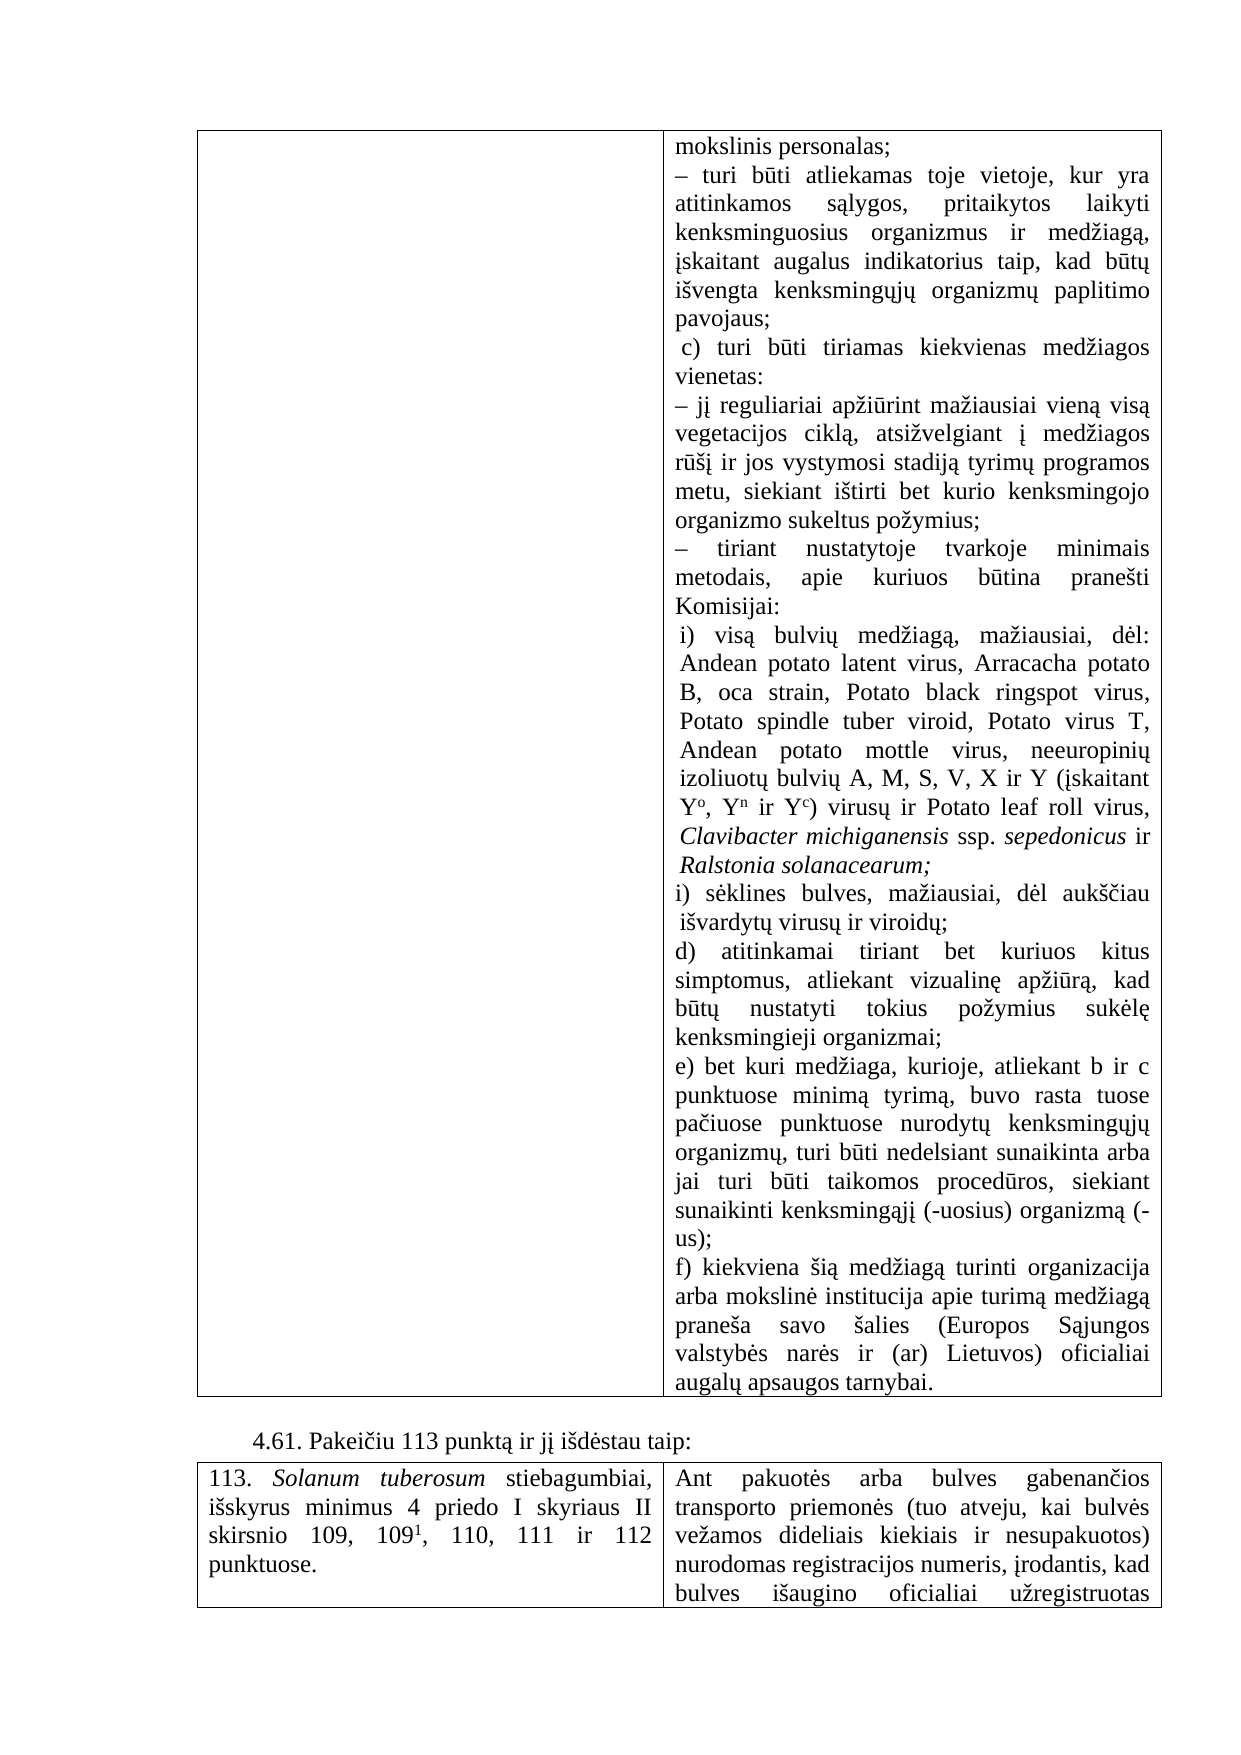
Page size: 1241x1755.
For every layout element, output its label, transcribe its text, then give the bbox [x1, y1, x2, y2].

table_header [198, 131, 663, 1396]
table_header Ant pakuotės arba bulves gabenančios transporto priemonės (tuo atveju, kai bulvės vežamos dideliais kiekiais ir nesupakuotos) nurodomas registracijos numeris, įrodantis, kad bulves išaugino oficialiai užregistruotas [664, 1463, 1161, 1607]
text 4.61. Pakeičiu 113 punktą ir jį išdėstau taip: [177, 1426, 1181, 1454]
table_header mokslinis personalas; – turi būti atliekamas toje vietoje, kur yra atitinkamos sąlygos, pritaikytos laikyti kenksminguosius organizmus ir medžiagą, įskaitant augalus indikatorius taip, kad būtų išvengta kenksmingųjų organizmų paplitimo pavojaus; c) turi būti tiriamas kiekvienas medžiagos vienetas: – jį reguliariai apžiūrint mažiausiai vieną visą vegetacijos ciklą, atsižvelgiant į medžiagos rūšį ir jos vystymosi stadiją tyrimų programos metu, siekiant ištirti bet kurio kenksmingojo organizmo sukeltus požymius; – tiriant nustatytoje tvarkoje minimais metodais, apie kuriuos būtina pranešti Komisijai: i) visą bulvių medžiagą, mažiausiai, dėl: Andean potato latent virus, Arracacha potato B, oca strain, Potato black ringspot virus, Potato spindle tuber viroid, Potato virus T, Andean potato mottle virus, neeuropinių izoliuotų bulvių A, M, S, V, X ir Y (įskaitant Yo, Yn ir Yc) virusų ir Potato leaf roll virus, Clavibacter michiganensis ssp. sepedonicus ir Ralstonia solanacearum; i) sėklines bulves, mažiausiai, dėl aukščiau išvardytų virusų ir viroidų; d) atitinkamai tiriant bet kuriuos kitus simptomus, atliekant vizualinę apžiūrą, kad būtų nustatyti tokius požymius sukėlę kenksmingieji organizmai; e) bet kuri medžiaga, kurioje, atliekant b ir c punktuose minimą tyrimą, buvo rasta tuose pačiuose punktuose nurodytų kenksmingųjų organizmų, turi būti nedelsiant sunaikinta arba jai turi būti taikomos procedūros, siekiant sunaikinti kenksmingąjį (-uosius) organizmą (-us); f) kiekviena šią medžiagą turinti organizacija arba mokslinė institucija apie turimą medžiagą praneša savo šalies (Europos Sąjungos valstybės narės ir (ar) Lietuvos) oficialiai augalų apsaugos tarnybai. [664, 131, 1161, 1396]
table_header 113. Solanum tuberosum stiebagumbiai, išskyrus minimus 4 priedo I skyriaus II skirsnio 109, 1091, 110, 111 ir 112 punktuose. [198, 1463, 663, 1607]
